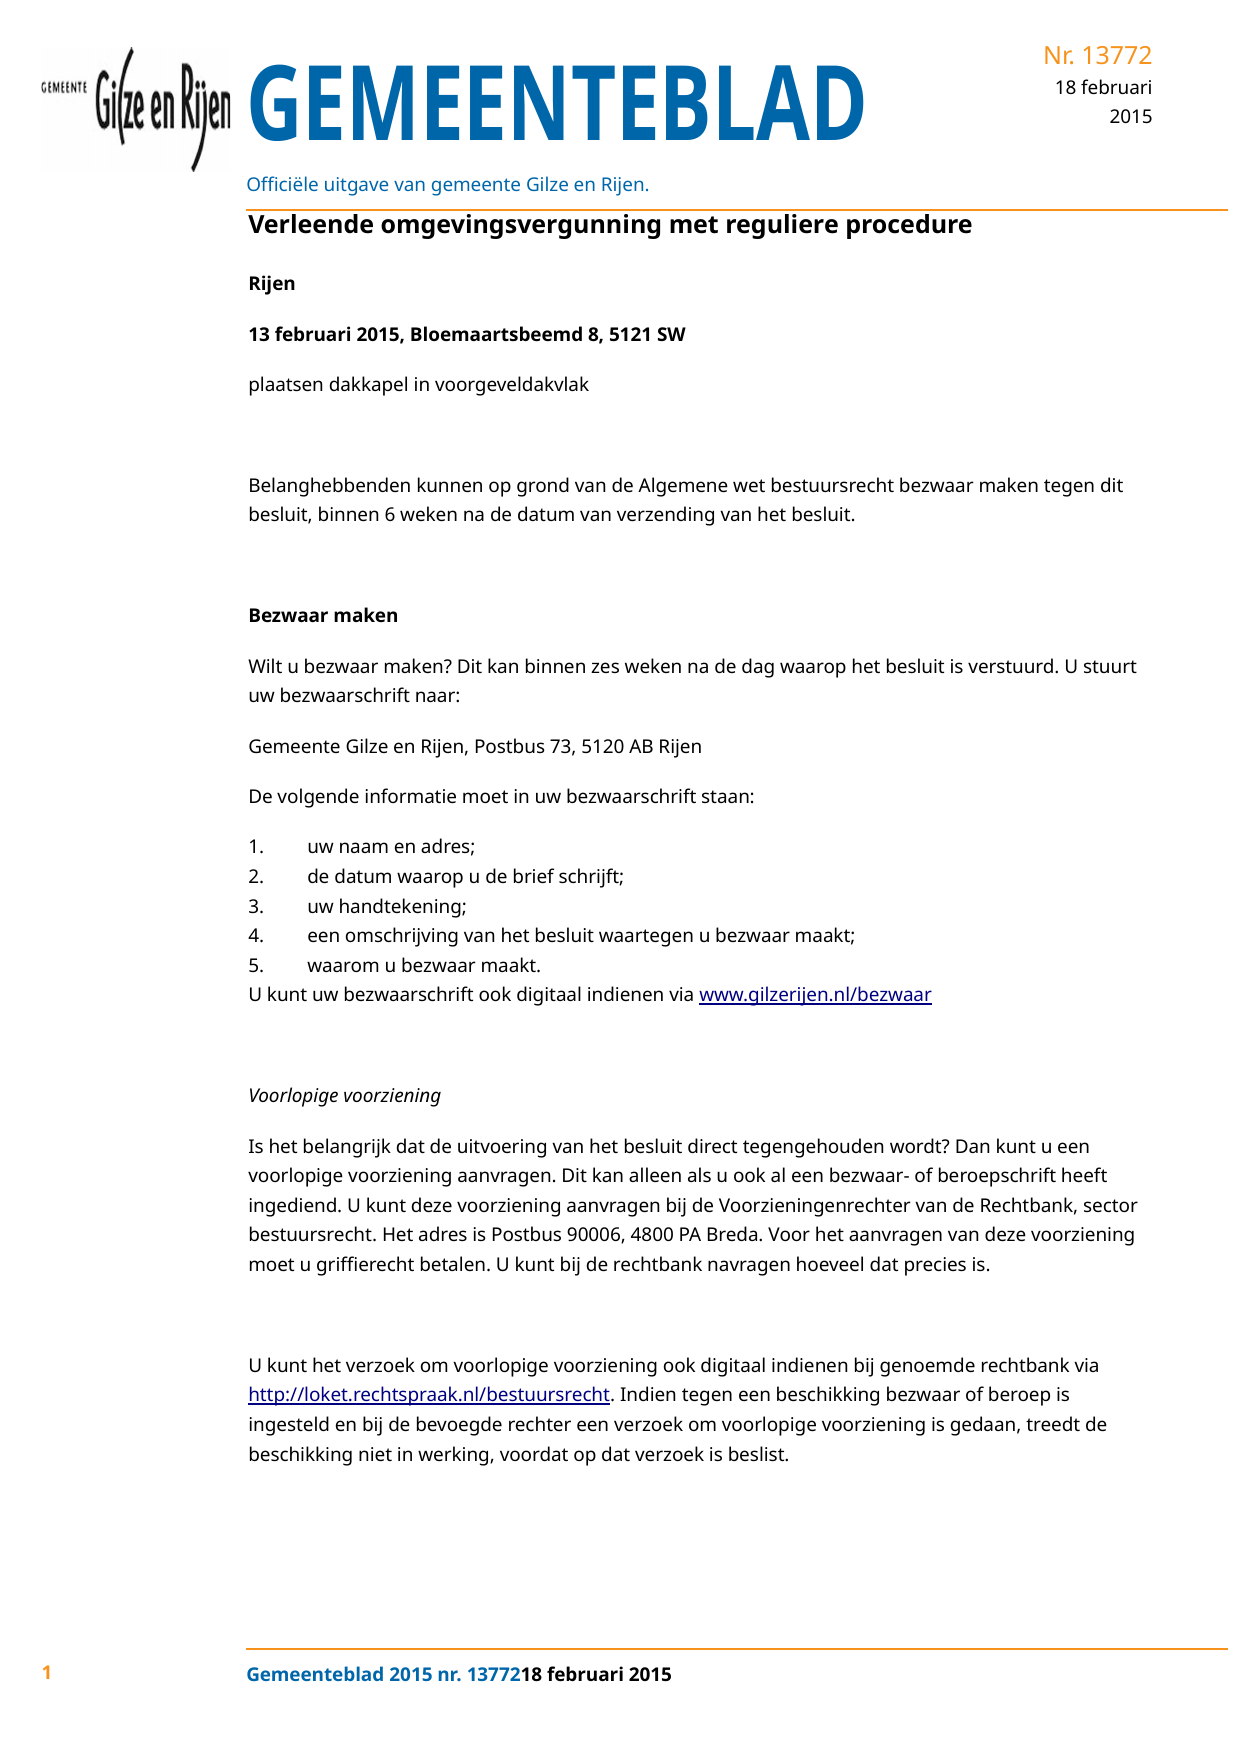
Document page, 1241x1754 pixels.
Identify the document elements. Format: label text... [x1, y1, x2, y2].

text Is het belangrijk dat de uitvoering van het besluit direct tegengehouden wordt? Dan kunt u een voorlopige voorziening aanvragen. Dit kan alleen als u ook al een bezwaar- of beroepschrift heeft ingediend. U kunt deze voorziening aanvragen bij de Voorzieningenrechter van de Rechtbank, sector bestuursrecht. Het adres is Postbus 90006, 4800 PA Breda. Voor het aanvragen van deze voorziening moet u griffierecht betalen. U kunt bij de rechtbank navragen hoeveel dat precies is. [248, 1133, 1152, 1277]
text Gemeente Gilze en Rijen, Postbus 73, 5120 AB Rijen [248, 733, 1152, 758]
text Voorlopige voorziening [248, 1082, 1152, 1108]
text Verleende omgevingsvergunning met reguliere procedure [248, 211, 1152, 241]
list uw naam en adres; [248, 834, 1152, 859]
list waarom u bezwaar maakt. [248, 952, 1152, 978]
text U kunt uw bezwaarschrift ook digitaal indienen via www.gilzerijen.nl/bezwaar [248, 982, 1152, 1007]
text De volgende informatie moet in uw bezwaarschrift staan: [248, 783, 1152, 809]
text U kunt het verzoek om voorlopige voorziening ook digitaal indienen bij genoemde rechtbank via http://loket.rechtspraak.nl/bestuursrecht. Indien tegen een beschikking bezwaar of beroep is ingesteld en bij de bevoegde rechter een verzoek om voorlopige voorziening is gedaan, treedt de beschikking niet in werking, voordat op dat verzoek is beslist. [248, 1352, 1152, 1466]
picture [41, 47, 231, 172]
text Belanghebbenden kunnen op grond van de Algemene wet bestuursrecht bezwaar maken tegen dit besluit, binnen 6 weken na de datum van verzending van het besluit. [248, 472, 1152, 527]
text Bezwaar maken [248, 602, 1152, 628]
text 13 februari 2015, Bloemaartsbeemd 8, 5121 SW [248, 321, 1152, 346]
list een omschrijving van het besluit waartegen u bezwaar maakt; [248, 922, 1152, 948]
list uw handtekening; [248, 893, 1152, 918]
list de datum waarop u de brief schrijft; [248, 863, 1152, 889]
text Wilt u bezwaar maken? Dit kan binnen zes weken na de dag waarop het besluit is verstuurd. U stuurt uw bezwaarschrift naar: [248, 653, 1152, 708]
text plaatsen dakkapel in voorgeveldakvlak [248, 371, 1152, 397]
text Rijen [248, 270, 1152, 296]
